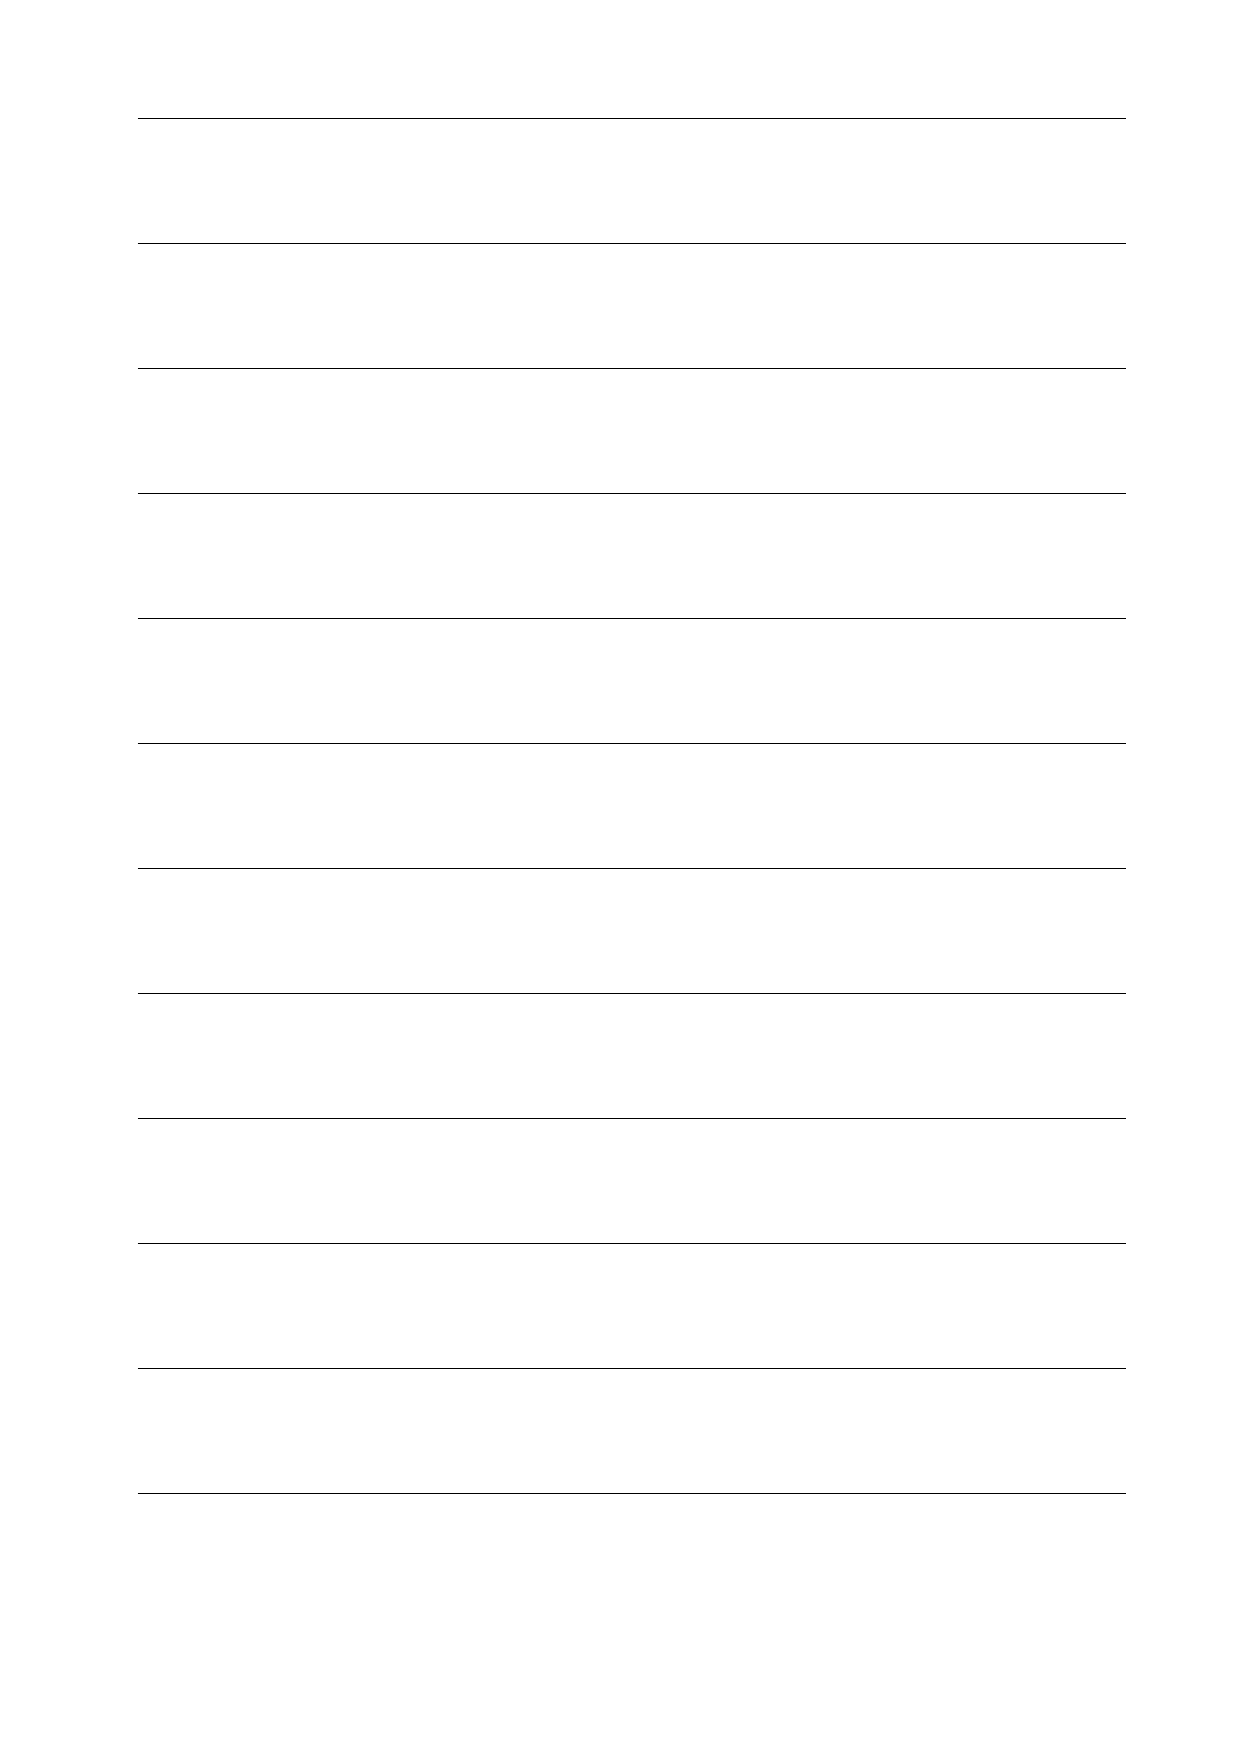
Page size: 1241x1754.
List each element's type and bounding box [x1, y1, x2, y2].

table_cell [138, 119, 1126, 243]
table_cell [138, 369, 1126, 493]
table_cell [138, 869, 1126, 993]
table_cell [138, 744, 1126, 868]
table_cell [138, 244, 1126, 368]
table_cell [138, 1244, 1126, 1368]
table_cell [138, 1119, 1126, 1243]
table_cell [138, 494, 1126, 618]
table_cell [138, 619, 1126, 743]
table_cell [138, 1369, 1126, 1493]
table_cell [138, 994, 1126, 1118]
